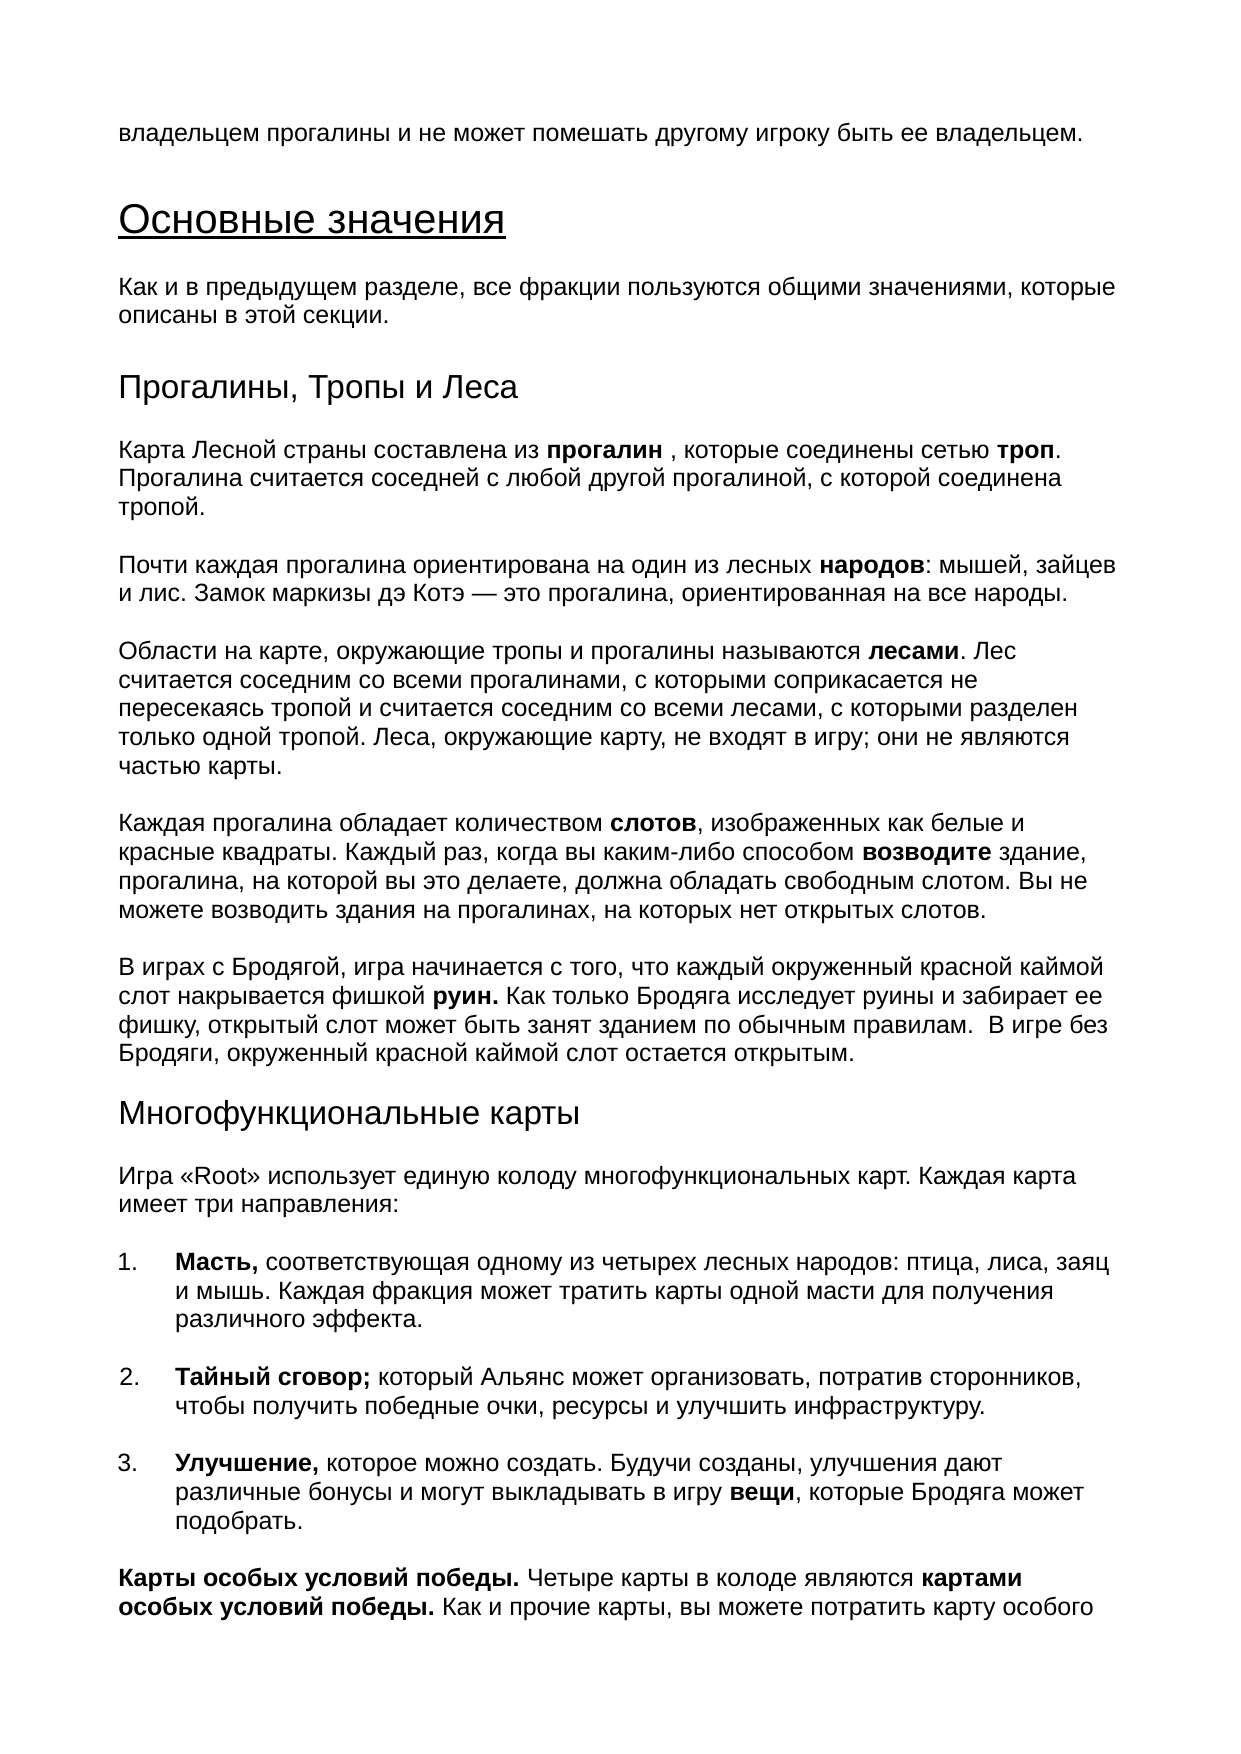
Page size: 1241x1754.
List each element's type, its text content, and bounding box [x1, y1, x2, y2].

text Каждая прогалина обладает количеством слотов, изображенных как белые и красные квадраты. Каждый раз, когда вы каким-либо способом возводите здание, прогалина, на которой вы это делаете, должна обладать свободным слотом. Вы не можете возводить здания на прогалинах, на которых нет открытых слотов. [118, 808, 1122, 923]
list Улучшение, которое можно создать. Будучи созданы, улучшения дают различные бонусы и могут выкладывать в игру вещи, которые Бродяга может подобрать. [117, 1448, 1122, 1534]
text В играх с Бродягой, игра начинается с того, что каждый окруженный красной каймой слот накрывается фишкой руин. Как только Бродяга исследует руины и забирает ее фишку, открытый слот может быть занят зданием по обычным правилам. В игре без Бродяги, окруженный красной каймой слот остается открытым. [118, 952, 1122, 1067]
list Тайный сговор; который Альянс может организовать, потратив сторонников, чтобы получить победные очки, ресурсы и улучшить инфраструктуру. [119, 1362, 1122, 1419]
text Почти каждая прогалина ориентирована на один из лесных народов: мышей, зайцев и лис. Замок маркизы дэ Котэ — это прогалина, ориентированная на все народы. [118, 549, 1122, 607]
text Карта Лесной страны составлена из прогалин , которые соединены сетью троп. Прогалина считается соседней с любой другой прогалиной, с которой соединена тропой. [118, 434, 1122, 521]
text Карты особых условий победы. Четыре карты в колоде являются картами особых условий победы. Как и прочие карты, вы можете потратить карту особого [118, 1563, 1122, 1621]
text Основные значения [118, 195, 1122, 243]
list Масть, соответствующая одному из четырех лесных народов: птица, лиса, заяц и мышь. Каждая фракция может тратить карты одной масти для получения различного эффекта. [117, 1247, 1122, 1333]
text Игра «Root» использует единую колоду многофункциональных карт. Каждая карта имеет три направления: [118, 1161, 1122, 1218]
text Как и в предыдущем разделе, все фракции пользуются общими значениями, которые описаны в этой секции. [118, 271, 1122, 329]
text Области на карте, окружающие тропы и прогалины называются лесами. Лес считается соседним со всеми прогалинами, с которыми соприкасается не пересекаясь тропой и считается соседним со всеми лесами, с которыми разделен только одной тропой. Леса, окружающие карту, не входят в игру; они не являются частью карты. [118, 636, 1122, 779]
text владельцем прогалины и не может помешать другому игроку быть ее владельцем. [118, 118, 1122, 147]
text Прогалины, Тропы и Леса [118, 367, 1122, 406]
text Многофункциональные карты [118, 1093, 1122, 1132]
